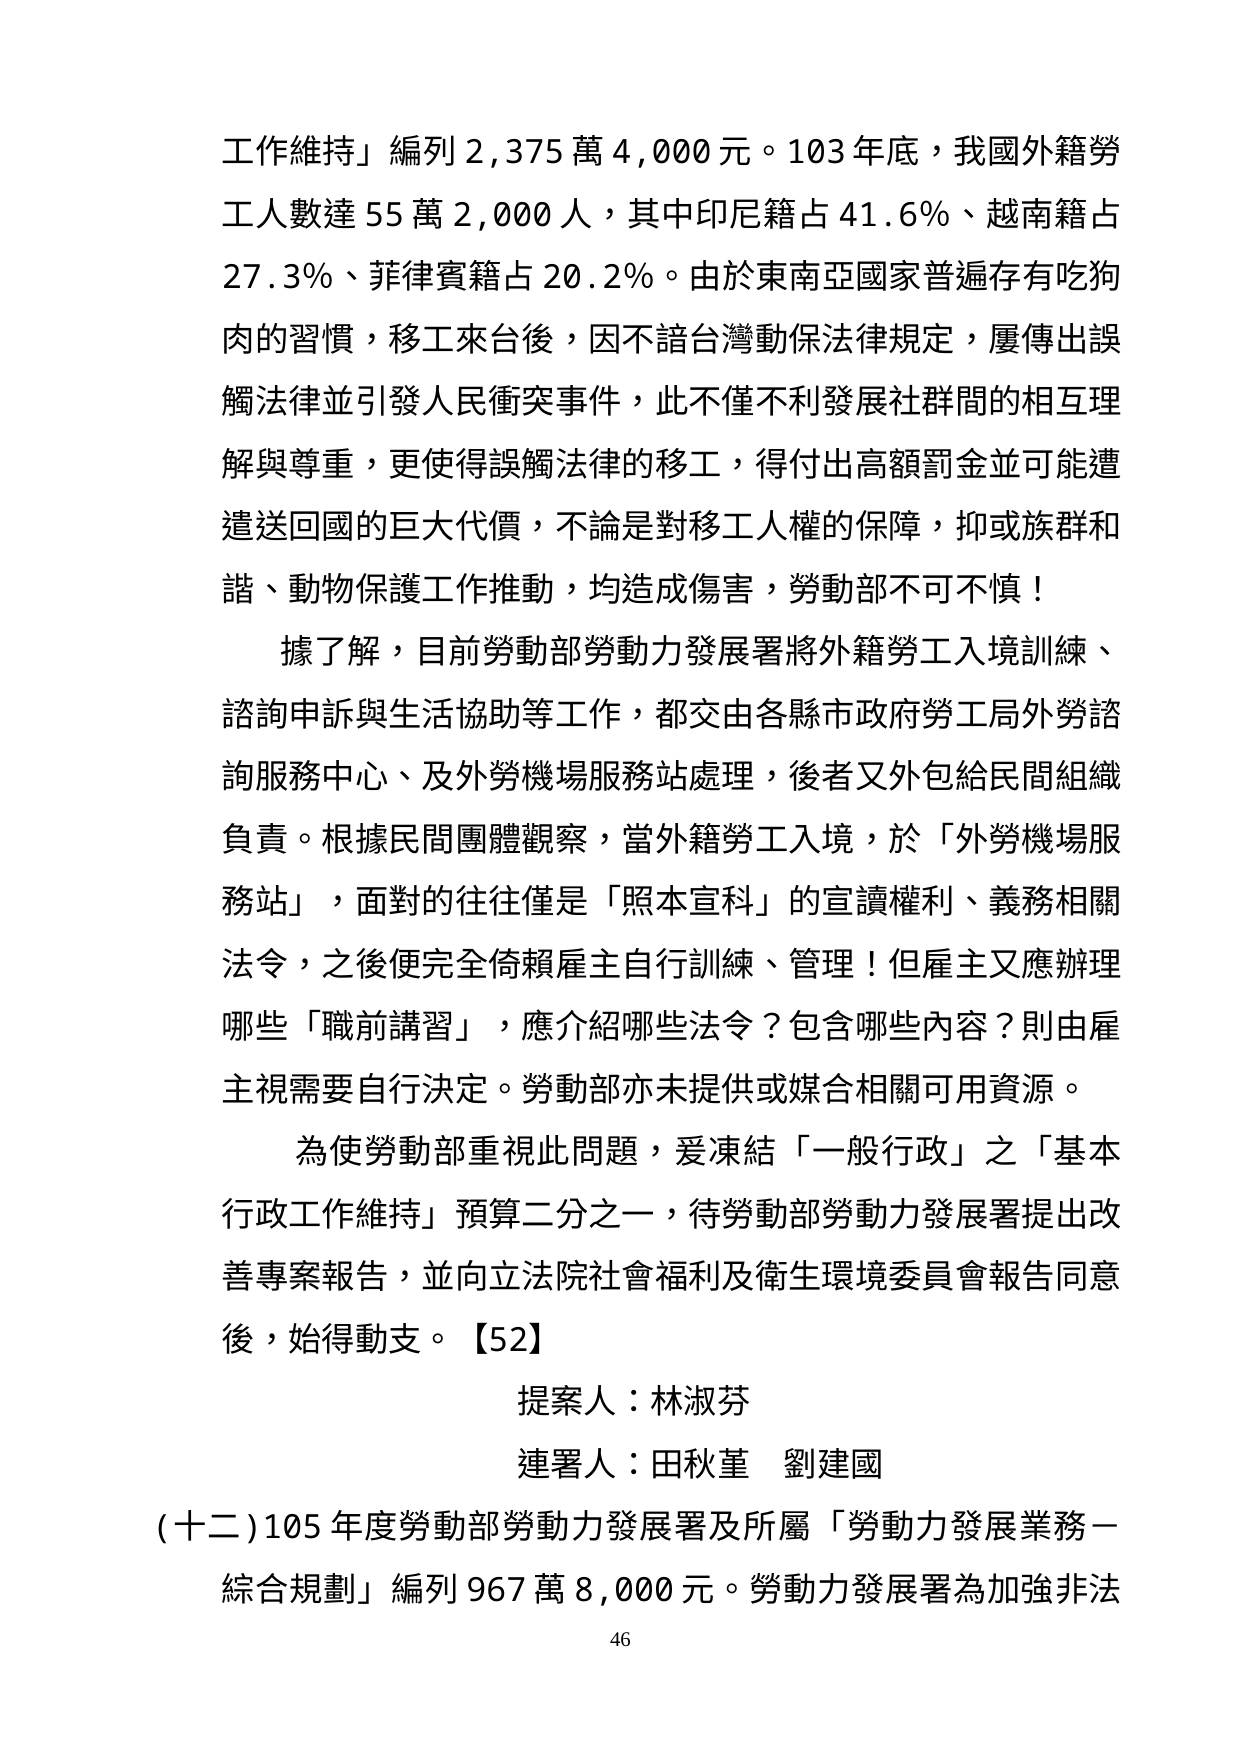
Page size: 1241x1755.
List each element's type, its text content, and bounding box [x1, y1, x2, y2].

text 連署人：田秋堇 劉建國 [118, 1420, 1122, 1483]
text 為使勞動部重視此問題，爰凍結「一般行政」之「基本行政工作維持」預算二分之一，待勞動部勞動力發展署提出改善專案報告，並向立法院社會福利及衛生環境委員會報告同意後，始得動支。【52】 [221, 1108, 1122, 1358]
text 提案人：林淑芬 [118, 1358, 1122, 1420]
text (十二)105年度勞動部勞動力發展署及所屬「勞動力發展業務－綜合規劃」編列967萬8,000元。勞動力發展署為加強非法 [152, 1483, 1122, 1608]
text 工作維持」編列2,375萬4,000元。103年底，我國外籍勞工人數達55萬2,000人，其中印尼籍占41.6％、越南籍占27.3％、菲律賓籍占20.2％。由於東南亞國家普遍存有吃狗肉的習慣，移工來台後，因不諳台灣動保法律規定，屢傳出誤觸法律並引發人民衝突事件，此不僅不利發展社群間的相互理解與尊重，更使得誤觸法律的移工，得付出高額罰金並可能遭遣送回國的巨大代價，不論是對移工人權的保障，抑或族群和諧、動物保護工作推動，均造成傷害，勞動部不可不慎！ [152, 108, 1122, 608]
text 據了解，目前勞動部勞動力發展署將外籍勞工入境訓練、諮詢申訴與生活協助等工作，都交由各縣市政府勞工局外勞諮詢服務中心、及外勞機場服務站處理，後者又外包給民間組織負責。根據民間團體觀察，當外籍勞工入境，於「外勞機場服務站」，面對的往往僅是「照本宣科」的宣讀權利、義務相關法令，之後便完全倚賴雇主自行訓練、管理！但雇主又應辦理哪些「職前講習」，應介紹哪些法令？包含哪些內容？則由雇主視需要自行決定。勞動部亦未提供或媒合相關可用資源。 [221, 608, 1122, 1108]
